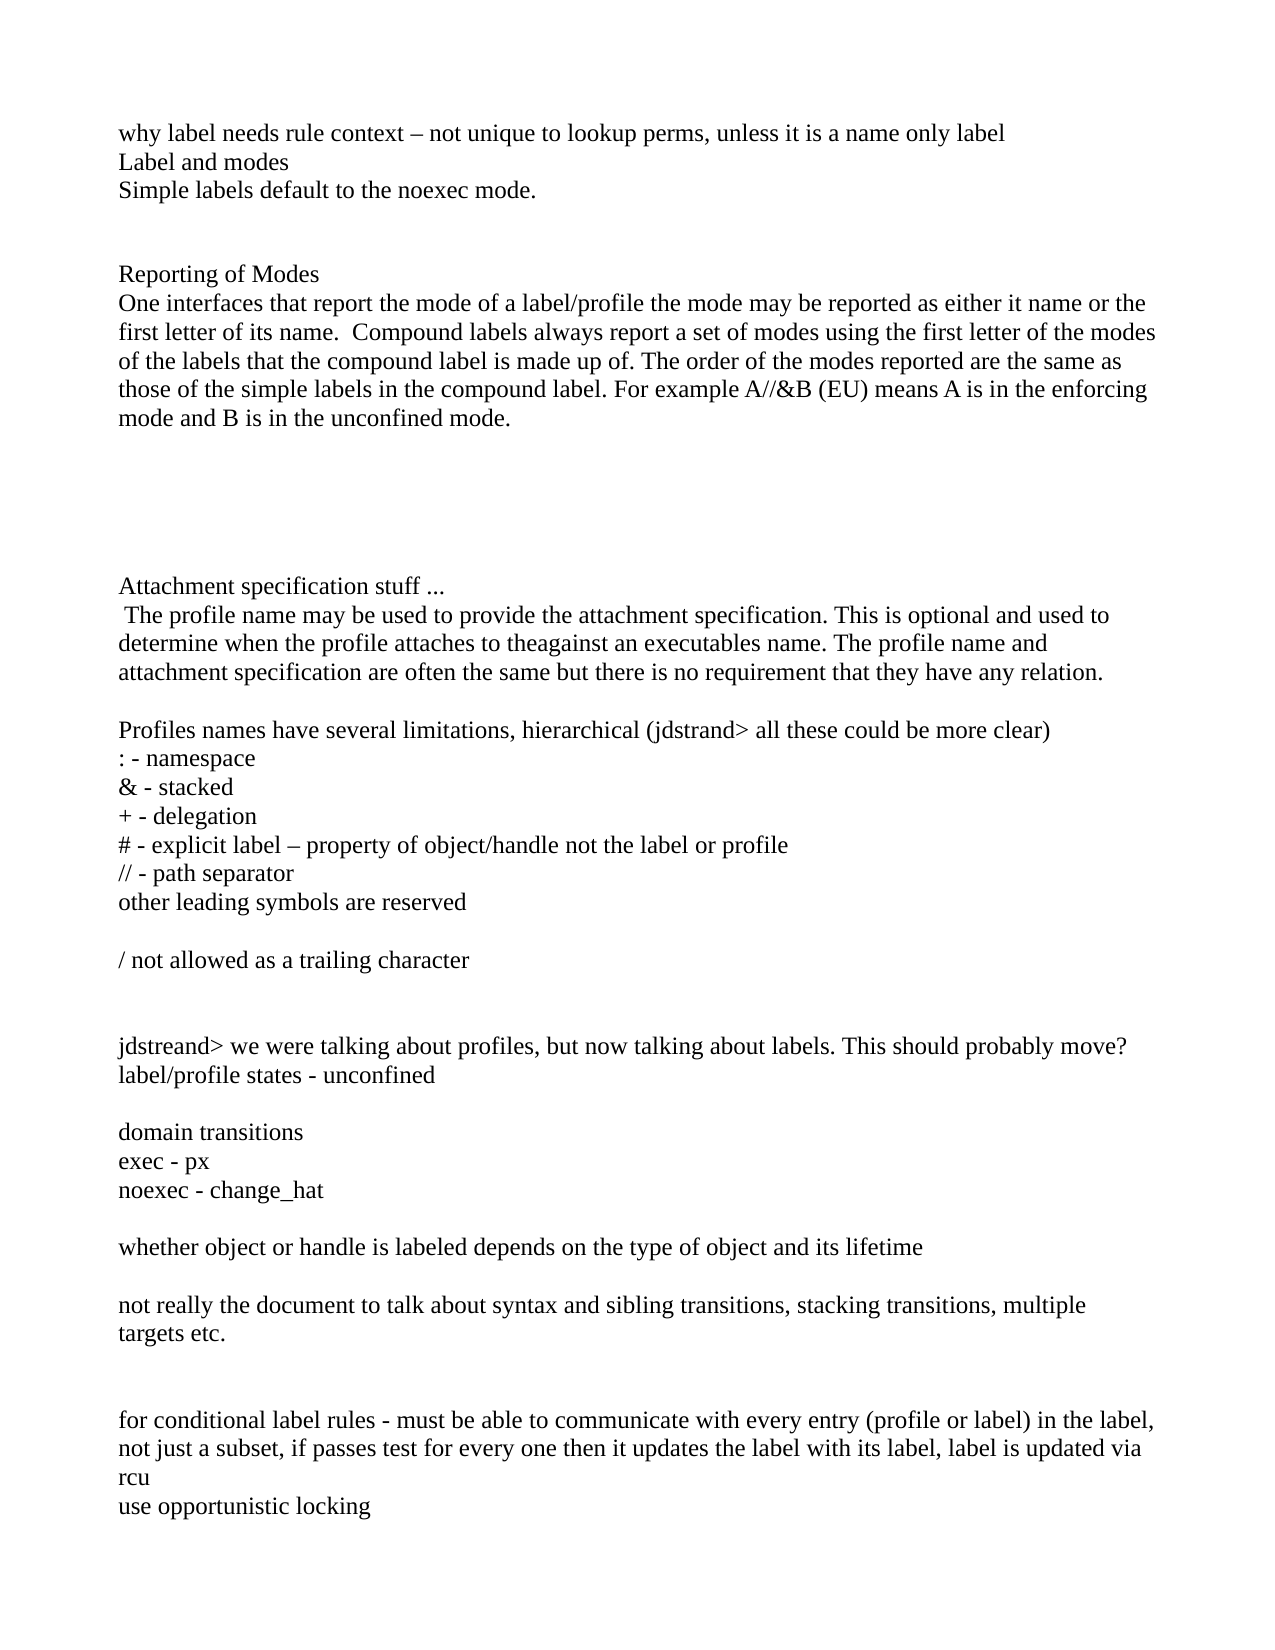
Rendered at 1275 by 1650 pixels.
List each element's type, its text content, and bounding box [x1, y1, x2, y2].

text The profile name may be used to provide the attachment specification. This is optional and used to determine when the profile attaches to theagainst an executables name. The profile name and attachment specification are often the same but there is no requirement that they have any relation. [118, 600, 1157, 686]
text noexec - change_hat [118, 1175, 1157, 1203]
text other leading symbols are reserved [118, 887, 1157, 916]
text Simple labels default to the noexec mode. [118, 176, 1157, 204]
text Profiles names have several limitations, hierarchical (jdstrand> all these could be more clear) [118, 715, 1157, 743]
text exec - px [118, 1146, 1157, 1175]
text / not allowed as a trailing character [118, 945, 1157, 973]
text + - delegation [118, 801, 1157, 830]
text One interfaces that report the mode of a label/profile the mode may be reported as either it name or the first letter of its name. Compound labels always report a set of modes using the first letter of the modes of the labels that the compound label is made up of. The order of the modes reported are the same as those of the simple labels in the compound label. For example A//&B (EU) means A is in the enforcing mode and B is in the unconfined mode. [118, 288, 1157, 432]
text for conditional label rules - must be able to communicate with every entry (profile or label) in the label, not just a subset, if passes test for every one then it updates the label with its label, label is updated via rcu [118, 1405, 1157, 1491]
text use opportunistic locking [118, 1491, 1157, 1520]
text jdstreand> we were talking about profiles, but now talking about labels. This should probably move? [118, 1031, 1157, 1060]
text Attachment specification stuff ... [118, 571, 1157, 600]
text whether object or handle is labeled depends on the type of object and its lifetime [118, 1232, 1157, 1261]
text & - stacked [118, 772, 1157, 801]
text # - explicit label – property of object/handle not the label or profile [118, 830, 1157, 858]
text domain transitions [118, 1117, 1157, 1146]
text why label needs rule context – not unique to lookup perms, unless it is a name only label [118, 118, 1157, 147]
text Reporting of Modes [118, 259, 1157, 288]
text : - namespace [118, 743, 1157, 772]
text not really the document to talk about syntax and sibling transitions, stacking transitions, multiple targets etc. [118, 1290, 1157, 1347]
text label/profile states - unconfined [118, 1060, 1157, 1088]
